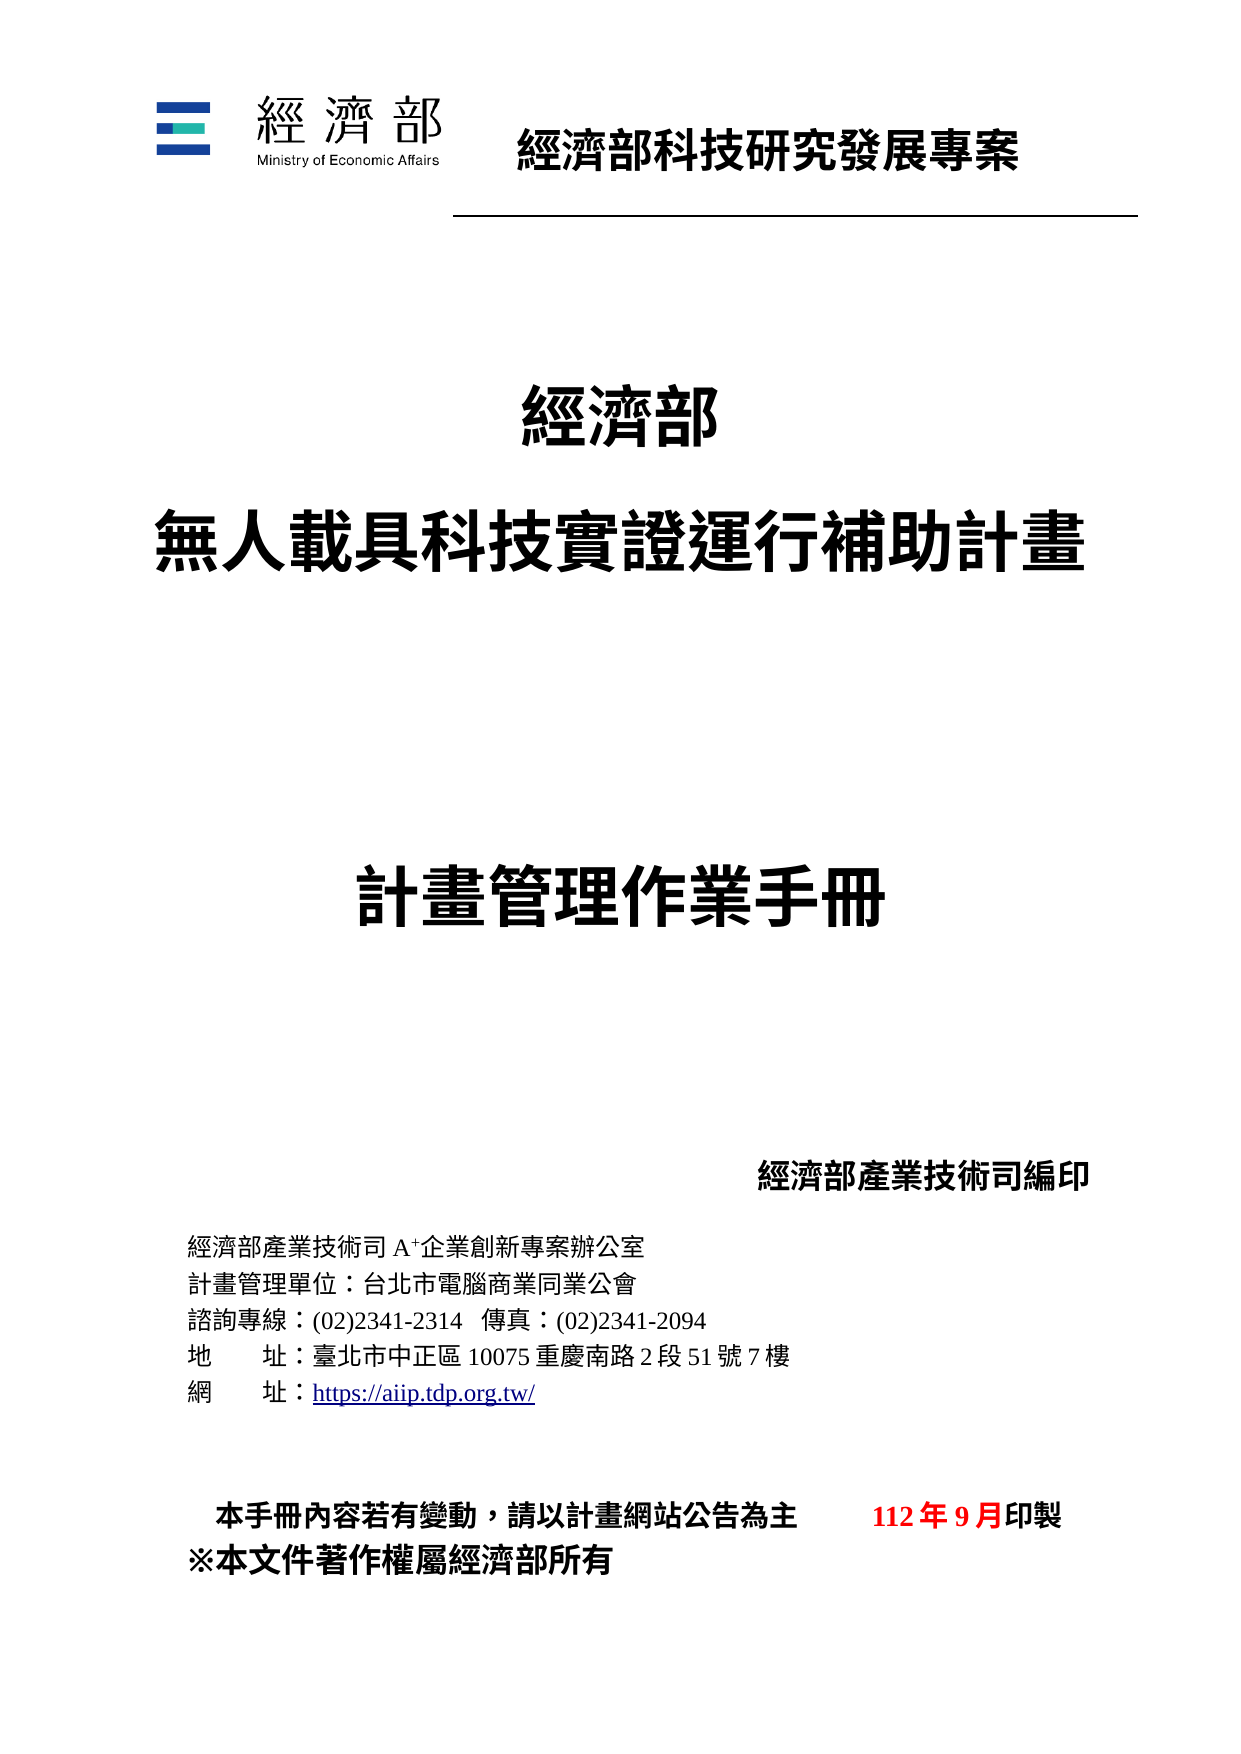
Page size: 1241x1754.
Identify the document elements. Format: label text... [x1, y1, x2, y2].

text 經濟部產業技術司A+企業創新專案辦公室 [187, 1228, 1090, 1264]
text 本手冊內容若有變動，請以計畫網站公告為主 112年9月印製 [187, 1472, 1090, 1534]
text 計畫管理單位：台北市電腦商業同業公會 [187, 1264, 1090, 1300]
text 經濟部科技研究發展專案 [516, 114, 1111, 181]
text 地 址：臺北市中正區10075重慶南路2段51號7樓 [187, 1337, 1090, 1373]
text 無人載具科技實證運行補助計畫 [150, 464, 1090, 589]
text 經濟部產業技術司編印 [150, 1132, 1090, 1194]
text 網 址：https://aiip.tdp.org.tw/ [187, 1373, 1090, 1409]
text 諮詢專線：(02)2341-2314 傳真：(02)2341-2094 [187, 1300, 1090, 1337]
text 經濟部 [150, 339, 1090, 464]
text 計畫管理作業手冊 [150, 819, 1090, 944]
text ※本文件著作權屬經濟部所有 [187, 1534, 1090, 1582]
